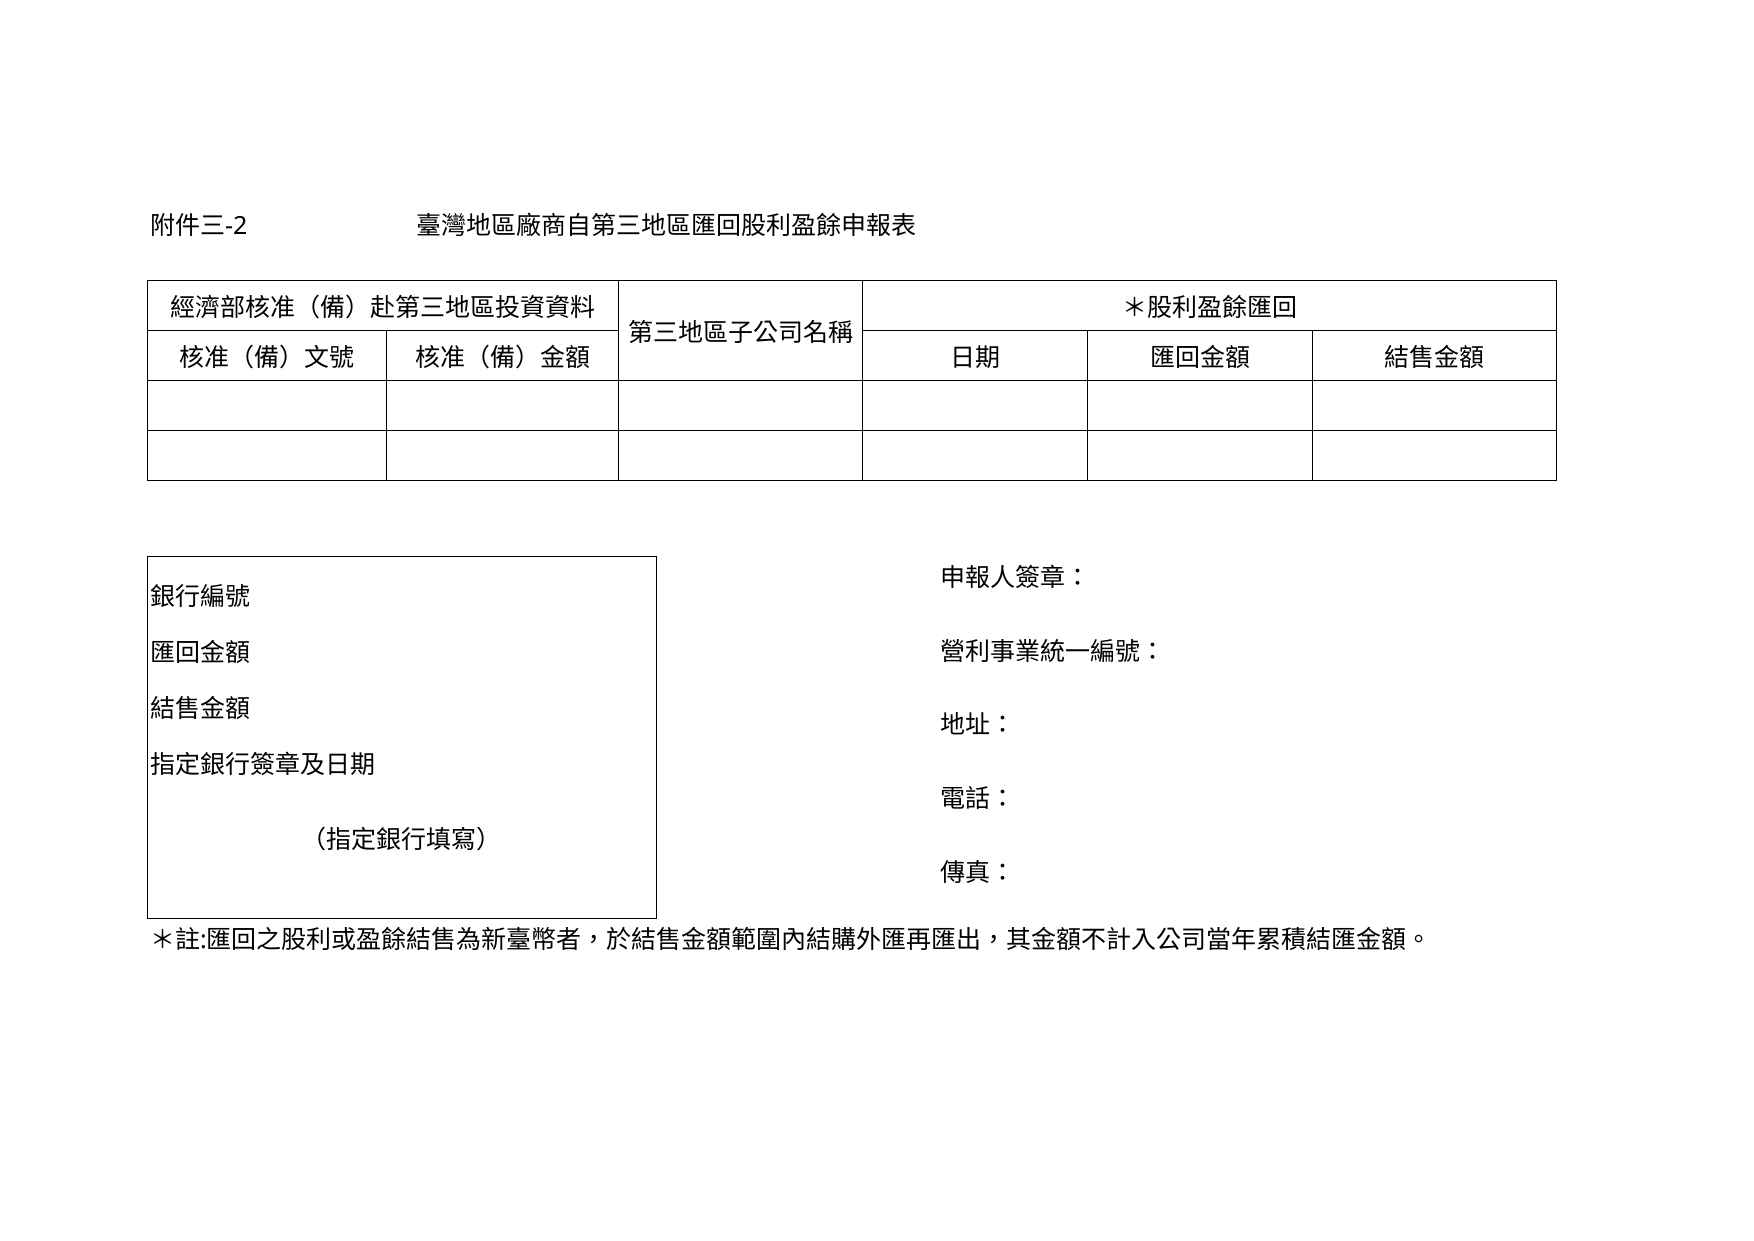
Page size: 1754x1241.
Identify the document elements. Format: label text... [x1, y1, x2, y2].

table_cell 核准（備）文號 [148, 331, 386, 379]
table_cell [1088, 431, 1312, 479]
table_header 經濟部核准（備）赴第三地區投資資料 [148, 281, 618, 329]
table_cell [863, 381, 1087, 429]
table_header 第三地區子公司名稱 [619, 281, 862, 379]
table_cell [619, 431, 862, 479]
table_cell [619, 381, 862, 429]
table_cell [148, 381, 386, 429]
table_cell [148, 431, 386, 479]
table_header [657, 556, 937, 918]
table_cell 核准（備）金額 [387, 331, 618, 379]
table_header 申報人簽章： 營利事業統一編號： 地址： 電話： 傳真： [938, 556, 1556, 918]
table_cell [1313, 381, 1556, 429]
table_cell [387, 431, 618, 479]
table_cell 匯回金額 [1088, 331, 1312, 379]
table_cell 日期 [863, 331, 1087, 379]
table_cell [1313, 431, 1556, 479]
table_cell [863, 431, 1087, 479]
text 附件三-2 臺灣地區廠商自第三地區匯回股利盈餘申報表 [150, 204, 1604, 242]
table_cell 結售金額 [1313, 331, 1556, 379]
text ＊註:匯回之股利或盈餘結售為新臺幣者，於結售金額範圍內結購外匯再匯出，其金額不計入公司當年累積結匯金額。 [150, 919, 1575, 956]
table_cell [1088, 381, 1312, 429]
table_header 銀行編號 匯回金額 結售金額 指定銀行簽章及日期 （指定銀行填寫） [148, 557, 656, 918]
table_cell [387, 381, 618, 429]
table_header ＊股利盈餘匯回 [863, 281, 1556, 329]
